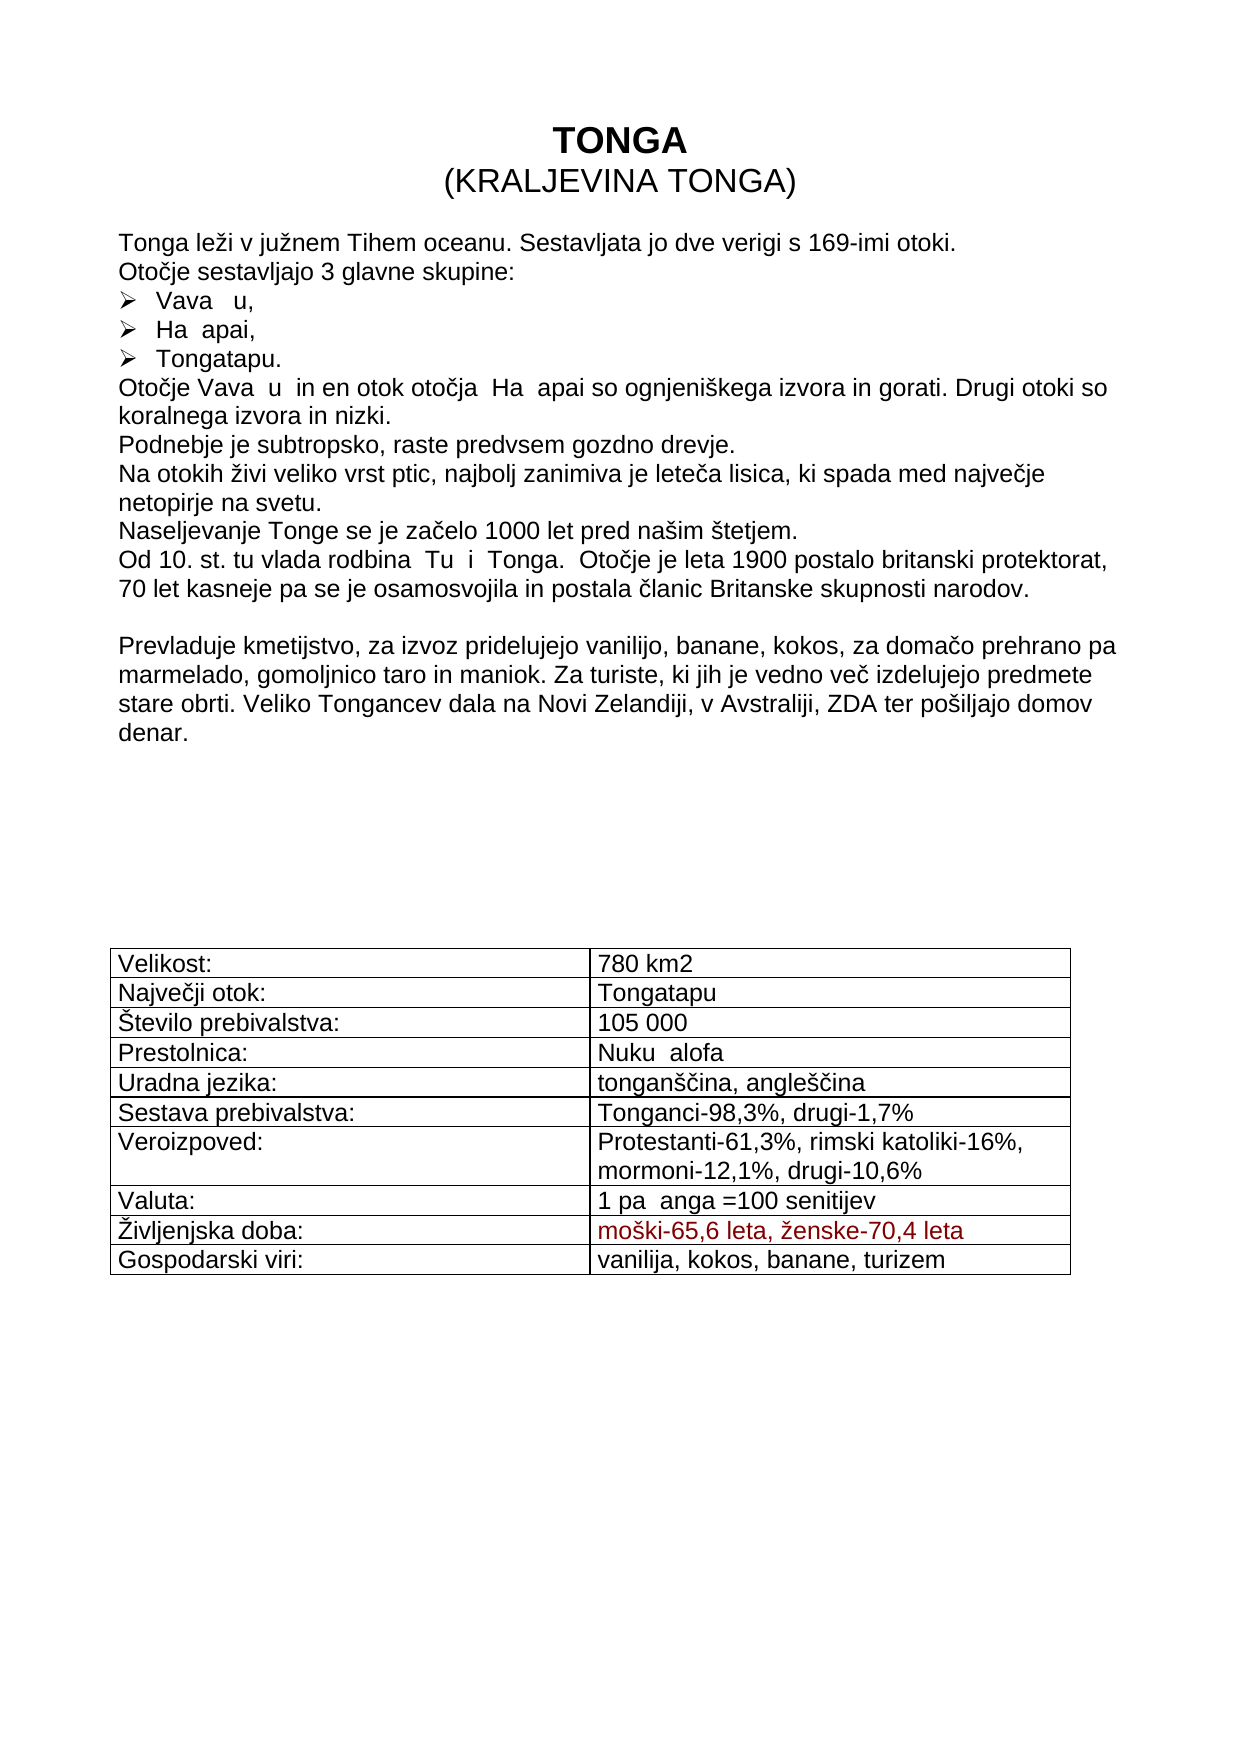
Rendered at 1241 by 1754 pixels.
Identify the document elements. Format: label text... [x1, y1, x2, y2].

table_cell Sestava prebivalstva: [111, 1098, 589, 1126]
text TONGA [118, 118, 1122, 161]
table_cell Uradna jezika: [111, 1068, 589, 1096]
list Ha apai, [118, 315, 1122, 344]
table_header Velikost: [111, 949, 589, 977]
table_cell Število prebivalstva: [111, 1008, 589, 1037]
table_cell moški-65,6 leta, ženske-70,4 leta [591, 1216, 1070, 1244]
text Prevladuje kmetijstvo, za izvoz pridelujejo vanilijo, banane, kokos, za domačo prehrano pa marmelado, gomoljnico taro in maniok. Za turiste, ki jih je vedno več izdelujejo predmete stare obrti. Veliko Tongancev dala na Novi Zelandiji, v Avstraliji, ZDA ter pošiljajo domov denar. [118, 631, 1122, 746]
table_cell 1 pa anga =100 senitijev [591, 1186, 1070, 1214]
table_cell Protestanti-61,3%, rimski katoliki-16%, mormoni-12,1%, drugi-10,6% [591, 1127, 1070, 1185]
list Vava u, [118, 286, 1122, 315]
text Naseljevanje Tonge se je začelo 1000 let pred našim štetjem. [118, 516, 1122, 545]
table_cell Tongatapu [591, 978, 1070, 1007]
table_cell Valuta: [111, 1186, 589, 1214]
table_cell Nuku alofa [591, 1038, 1070, 1067]
text Otočje Vava u in en otok otočja Ha apai so ognjeniškega izvora in gorati. Drugi otoki so koralnega izvora in nizki. [118, 372, 1122, 430]
table_cell tonganščina, angleščina [591, 1068, 1070, 1096]
text (KRALJEVINA TONGA) [118, 161, 1122, 200]
table_cell Življenjska doba: [111, 1216, 589, 1244]
text Na otokih živi veliko vrst ptic, najbolj zanimiva je leteča lisica, ki spada med največje netopirje na svetu. [118, 459, 1122, 516]
table_header 780 km2 [591, 949, 1070, 977]
table_cell 105 000 [591, 1008, 1070, 1037]
table_cell Največji otok: [111, 978, 589, 1007]
table_cell vanilija, kokos, banane, turizem [591, 1245, 1070, 1274]
list Tongatapu. [118, 344, 1122, 372]
table_cell Prestolnica: [111, 1038, 589, 1067]
text Od 10. st. tu vlada rodbina Tu i Tonga. Otočje je leta 1900 postalo britanski protektorat, 70 let kasneje pa se je osamosvojila in postala članic Britanske skupnosti narodov. [118, 545, 1122, 602]
text Tonga leži v južnem Tihem oceanu. Sestavljata jo dve verigi s 169-imi otoki. [118, 228, 1122, 257]
table_cell Veroizpoved: [111, 1127, 589, 1185]
table_cell Tonganci-98,3%, drugi-1,7% [591, 1098, 1070, 1126]
text Otočje sestavljajo 3 glavne skupine: [118, 257, 1122, 286]
table_cell Gospodarski viri: [111, 1245, 589, 1274]
text Podnebje je subtropsko, raste predvsem gozdno drevje. [118, 430, 1122, 459]
